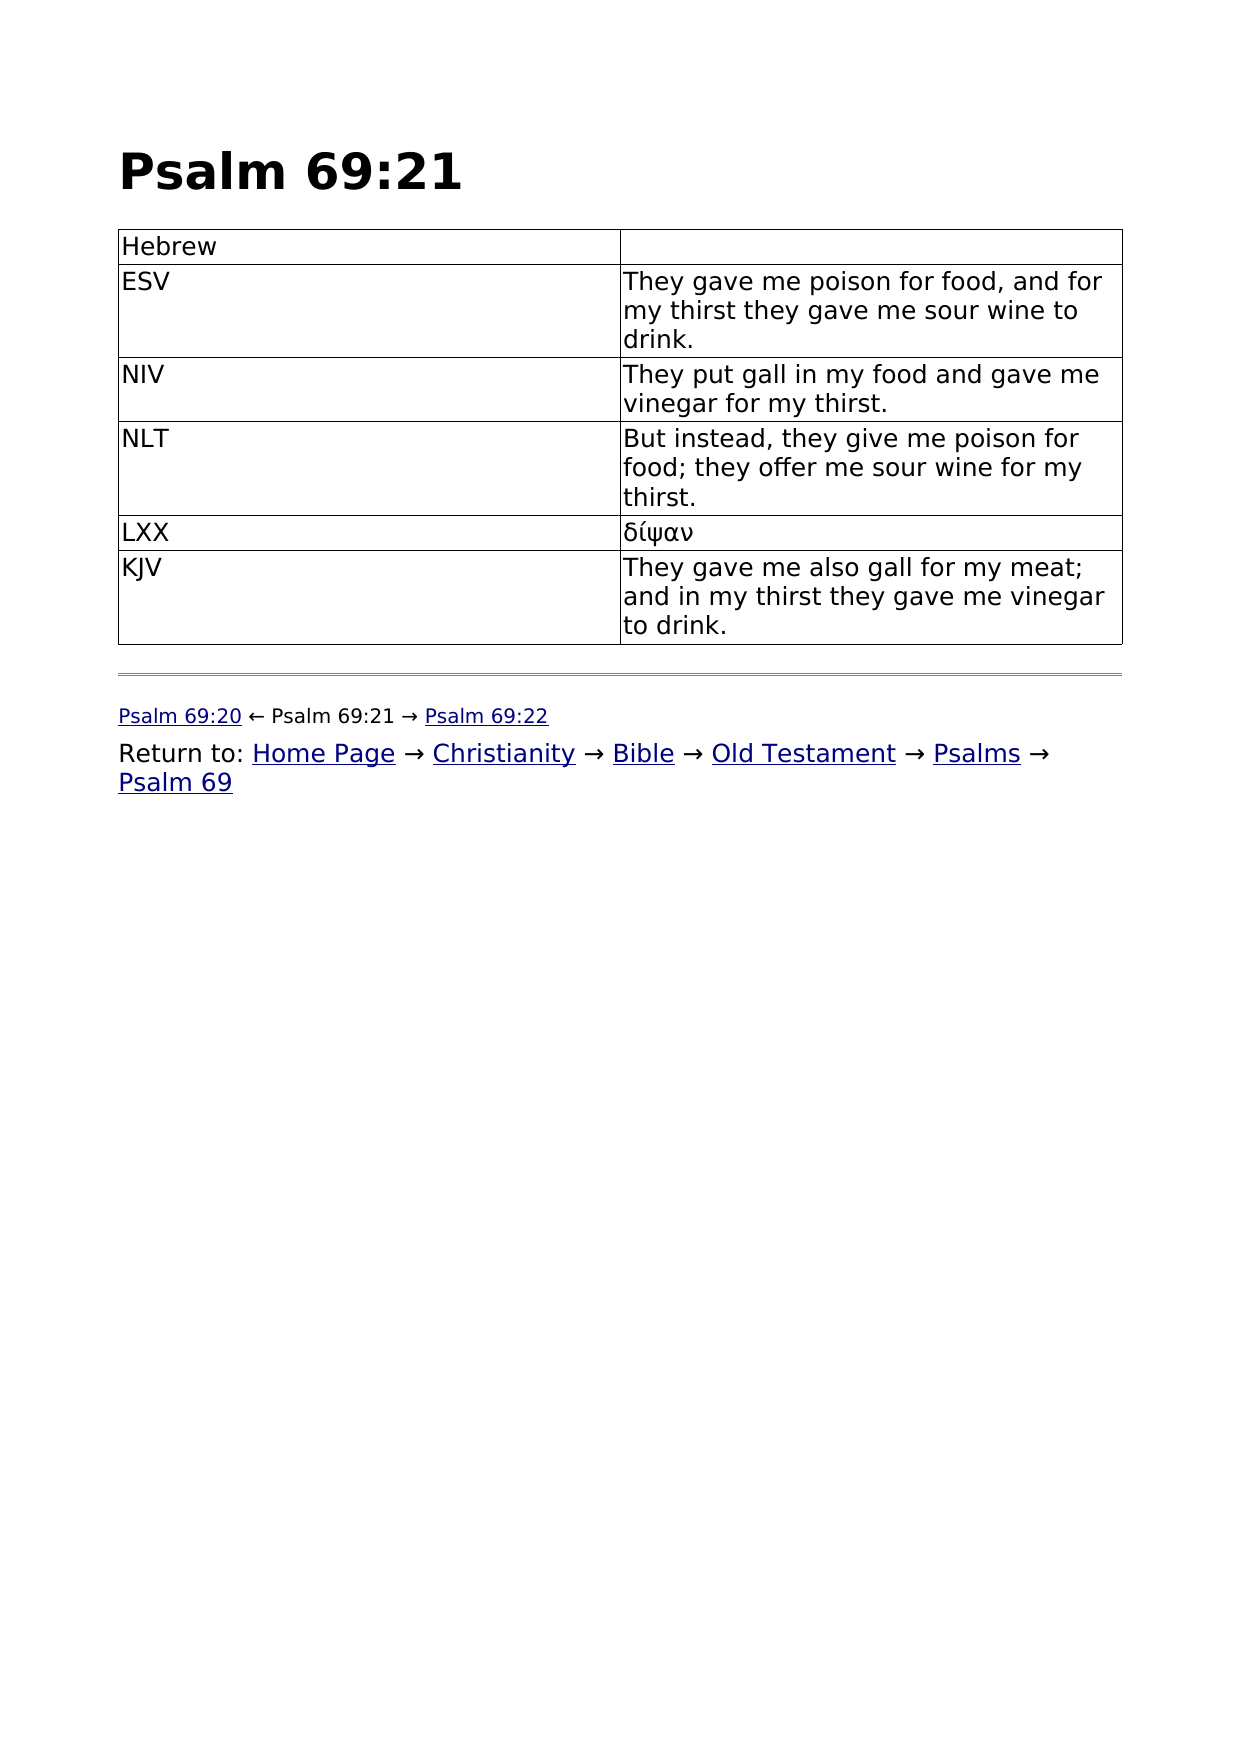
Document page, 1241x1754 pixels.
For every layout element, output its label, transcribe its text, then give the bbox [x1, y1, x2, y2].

subtitle Psalm 69:21 [118, 143, 1122, 201]
table_cell NIV [119, 358, 620, 421]
table_cell LXX [119, 516, 620, 550]
table_cell They gave me also gall for my meat; and in my thirst they gave me vinegar to drink. [621, 551, 1122, 643]
table_header Hebrew [119, 230, 620, 264]
table_cell ESV [119, 265, 620, 357]
text Return to: Home Page → Christianity → Bible → Old Testament → Psalms → Psalm 69 [118, 739, 1122, 797]
table_cell δίψαν [621, 516, 1122, 550]
table_header [621, 230, 1122, 264]
table_cell NLT [119, 422, 620, 515]
table_cell They put gall in my food and gave me vinegar for my thirst. [621, 358, 1122, 421]
table_cell But instead, they give me poison for food; they offer me sour wine for my thirst. [621, 422, 1122, 515]
table_cell They gave me poison for food, and for my thirst they gave me sour wine to drink. [621, 265, 1122, 357]
text Psalm 69:20 ← Psalm 69:21 → Psalm 69:22 [118, 705, 1122, 739]
table_cell KJV [119, 551, 620, 643]
